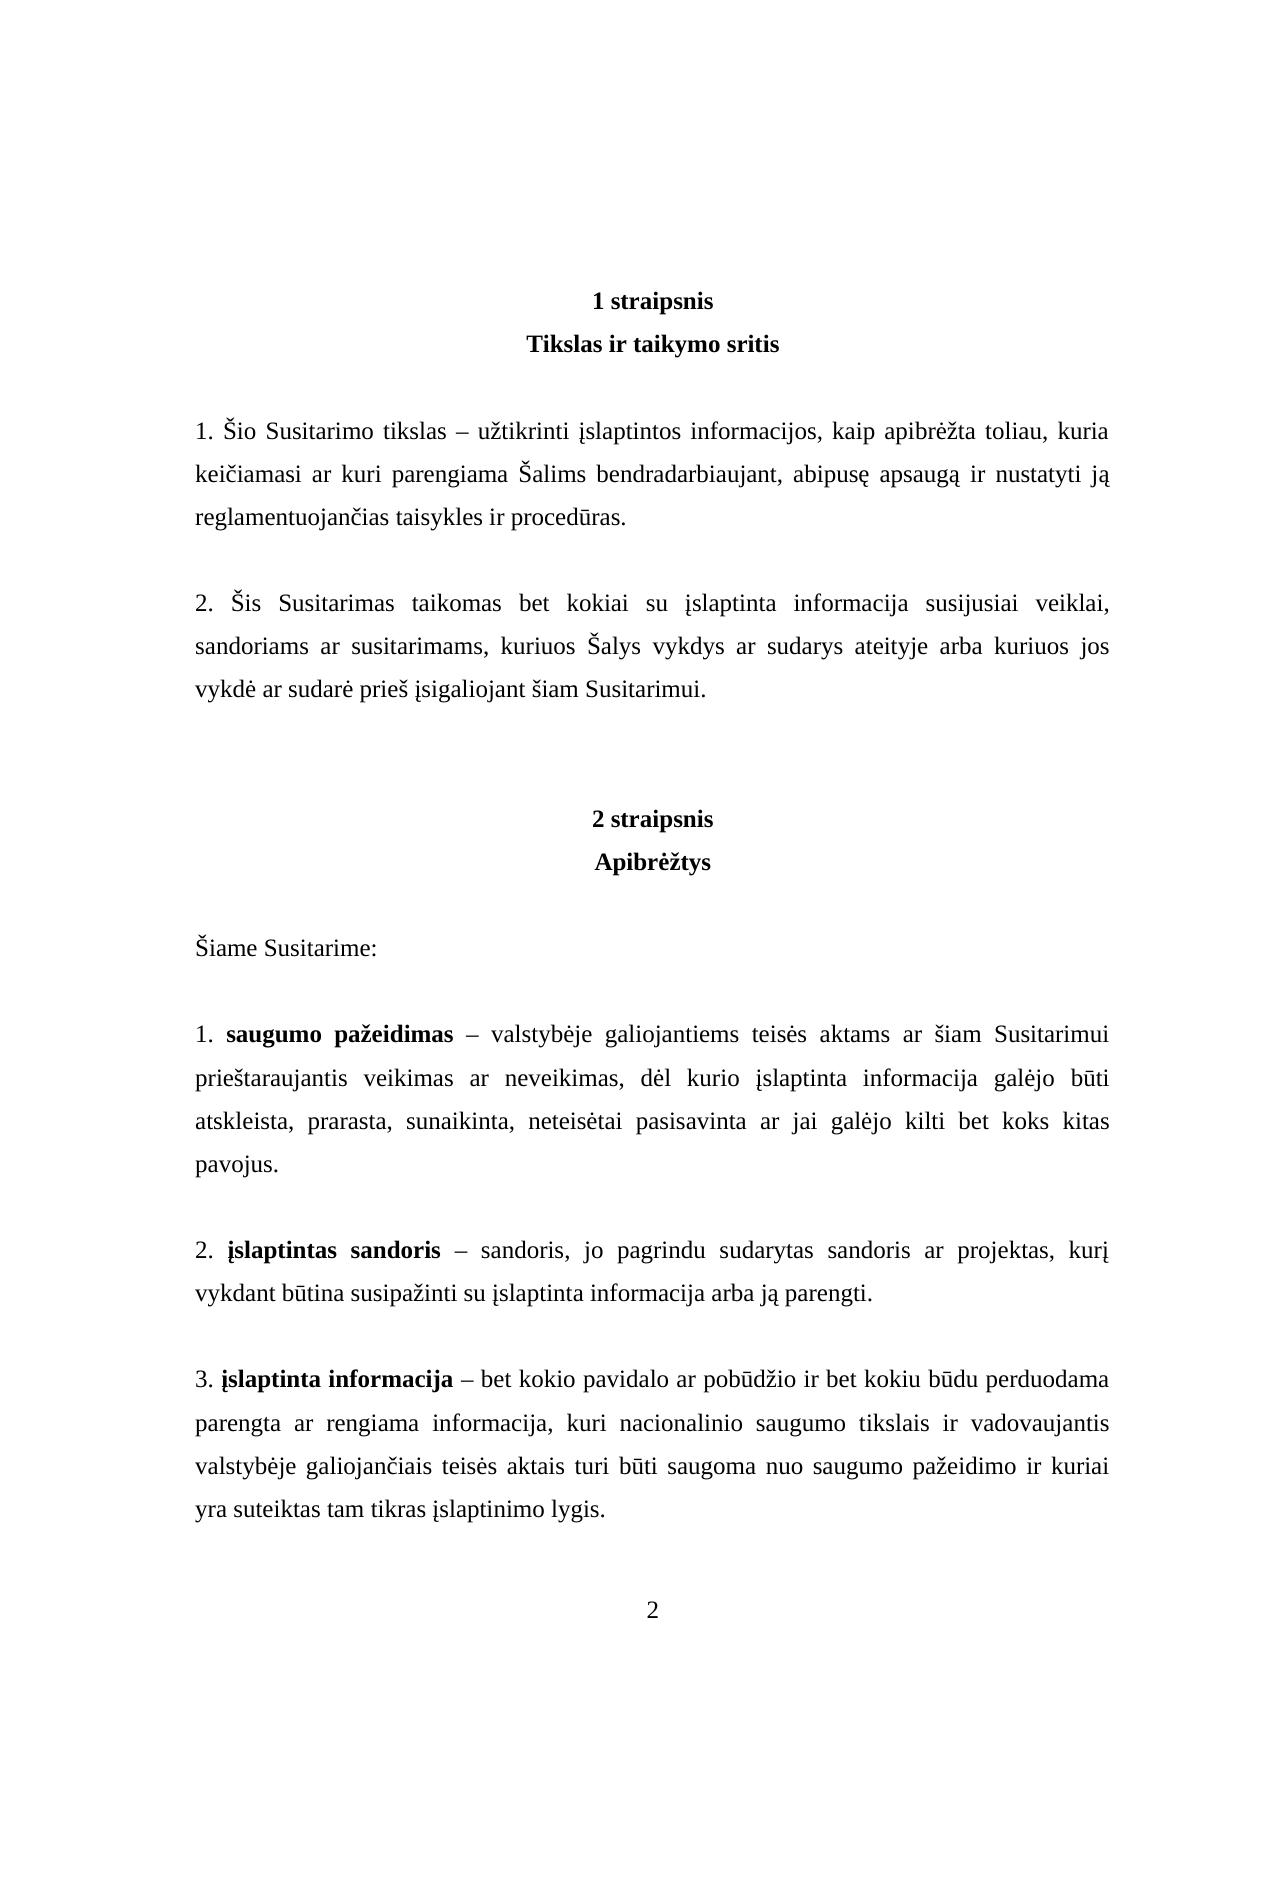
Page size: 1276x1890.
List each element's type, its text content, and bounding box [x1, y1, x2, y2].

text 1. Šio Susitarimo tikslas – užtikrinti įslaptintos informacijos, kaip apibrėžta toliau, kuria keičiamasi ar kuri parengiama Šalims bendradarbiaujant, abipusę apsaugą ir nustatyti ją reglamentuojančias taisykles ir procedūras. [195, 416, 1110, 531]
text 3. įslaptinta informacija – bet kokio pavidalo ar pobūdžio ir bet kokiu būdu perduodama parengta ar rengiama informacija, kuri nacionalinio saugumo tikslais ir vadovaujantis valstybėje galiojančiais teisės aktais turi būti saugoma nuo saugumo pažeidimo ir kuriai yra suteiktas tam tikras įslaptinimo lygis. [195, 1364, 1110, 1523]
text Šiame Susitarime: [195, 933, 1110, 962]
text Tikslas ir taikymo sritis [195, 329, 1110, 358]
text 2. įslaptintas sandoris – sandoris, jo pagrindu sudarytas sandoris ar projektas, kurį vykdant būtina susipažinti su įslaptinta informacija arba ją parengti. [195, 1235, 1110, 1307]
text Apibrėžtys [195, 847, 1110, 876]
text 2 straipsnis [195, 804, 1110, 833]
text 2. Šis Susitarimas taikomas bet kokiai su įslaptinta informacija susijusiai veiklai, sandoriams ar susitarimams, kuriuos Šalys vykdys ar sudarys ateityje arba kuriuos jos vykdė ar sudarė prieš įsigaliojant šiam Susitarimui. [195, 588, 1110, 703]
text 1. saugumo pažeidimas – valstybėje galiojantiems teisės aktams ar šiam Susitarimui prieštaraujantis veikimas ar neveikimas, dėl kurio įslaptinta informacija galėjo būti atskleista, prarasta, sunaikinta, neteisėtai pasisavinta ar jai galėjo kilti bet koks kitas pavojus. [195, 1019, 1110, 1178]
text 1 straipsnis [195, 286, 1110, 315]
